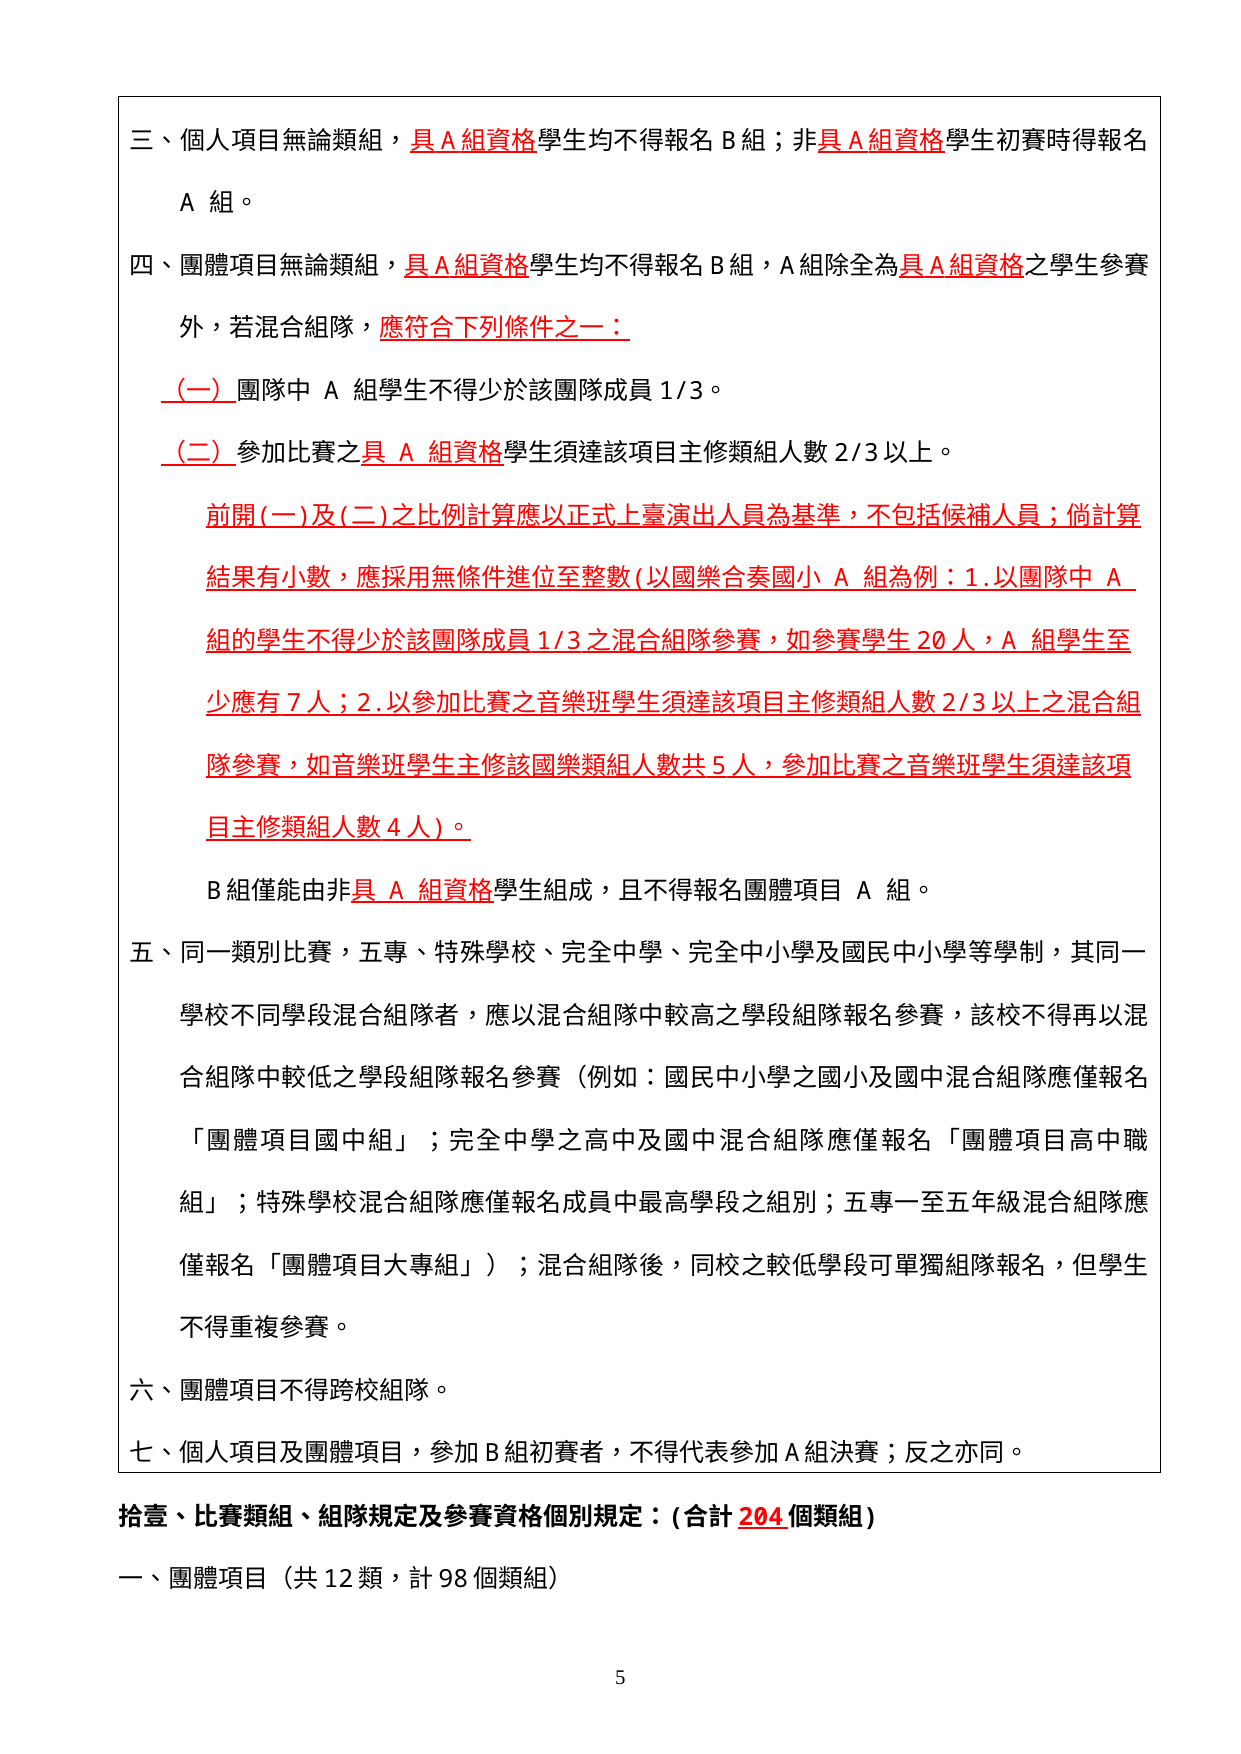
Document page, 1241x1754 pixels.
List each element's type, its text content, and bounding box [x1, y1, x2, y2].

text 一、團體項目（共12類，計98個類組） [118, 1535, 1122, 1598]
table_cell 三、個人項目無論類組，具A組資格學生均不得報名B組；非具A組資格學生初賽時得報名 A 組。 四、團體項目無論類組，具A組資格學生均不得報名B組，A組除全為具A組資格之學生參賽外，若混合組隊，應符合下列條件之一： （一）團隊中 A 組學生不得少於該團隊成員1/3。 （二）參加比賽之具 A 組資格學生須達該項目主修類組人數2/3以上。 前開(一)及(二)之比例計算應以正式上臺演出人員為基準，不包括候補人員；倘計算結果有小數，應採用無條件進位至整數(以國樂合奏國小 A 組為例：1.以團隊中 A 組的學生不得少於該團隊成員1/3之混合組隊參賽，如參賽學生20人，A 組學生至少應有7人；2.以參加比賽之音樂班學生須達該項目主修類組人數2/3以上之混合組隊參賽，如音樂班學生主修該國樂類組人數共5人，參加比賽之音樂班學生須達該項目主修類組人數4人)。 B組僅能由非具 A 組資格學生組成，且不得報名團體項目 A 組。 五、同一類別比賽，五專、特殊學校、完全中學、完全中小學及國民中小學等學制，其同一學校不同學段混合組隊者，應以混合組隊中較高之學段組隊報名參賽，該校不得再以混合組隊中較低之學段組隊報名參賽（例如：國民中小學之國小及國中混合組隊應僅報名「團體項目國中組」；完全中學之高中及國中混合組隊應僅報名「團體項目高中職組」；特殊學校混合組隊應僅報名成員中最高學段之組別；五專一至五年級混合組隊應僅報名「團體項目大專組」）；混合組隊後，同校之較低學段可單獨組隊報名，但學生不得重複參賽。 六、團體項目不得跨校組隊。 七、個人項目及團體項目，參加B組初賽者，不得代表參加A組決賽；反之亦同。 [119, 97, 1160, 1472]
text 拾壹、比賽類組、組隊規定及參賽資格個別規定：(合計204個類組) [118, 1473, 1122, 1535]
